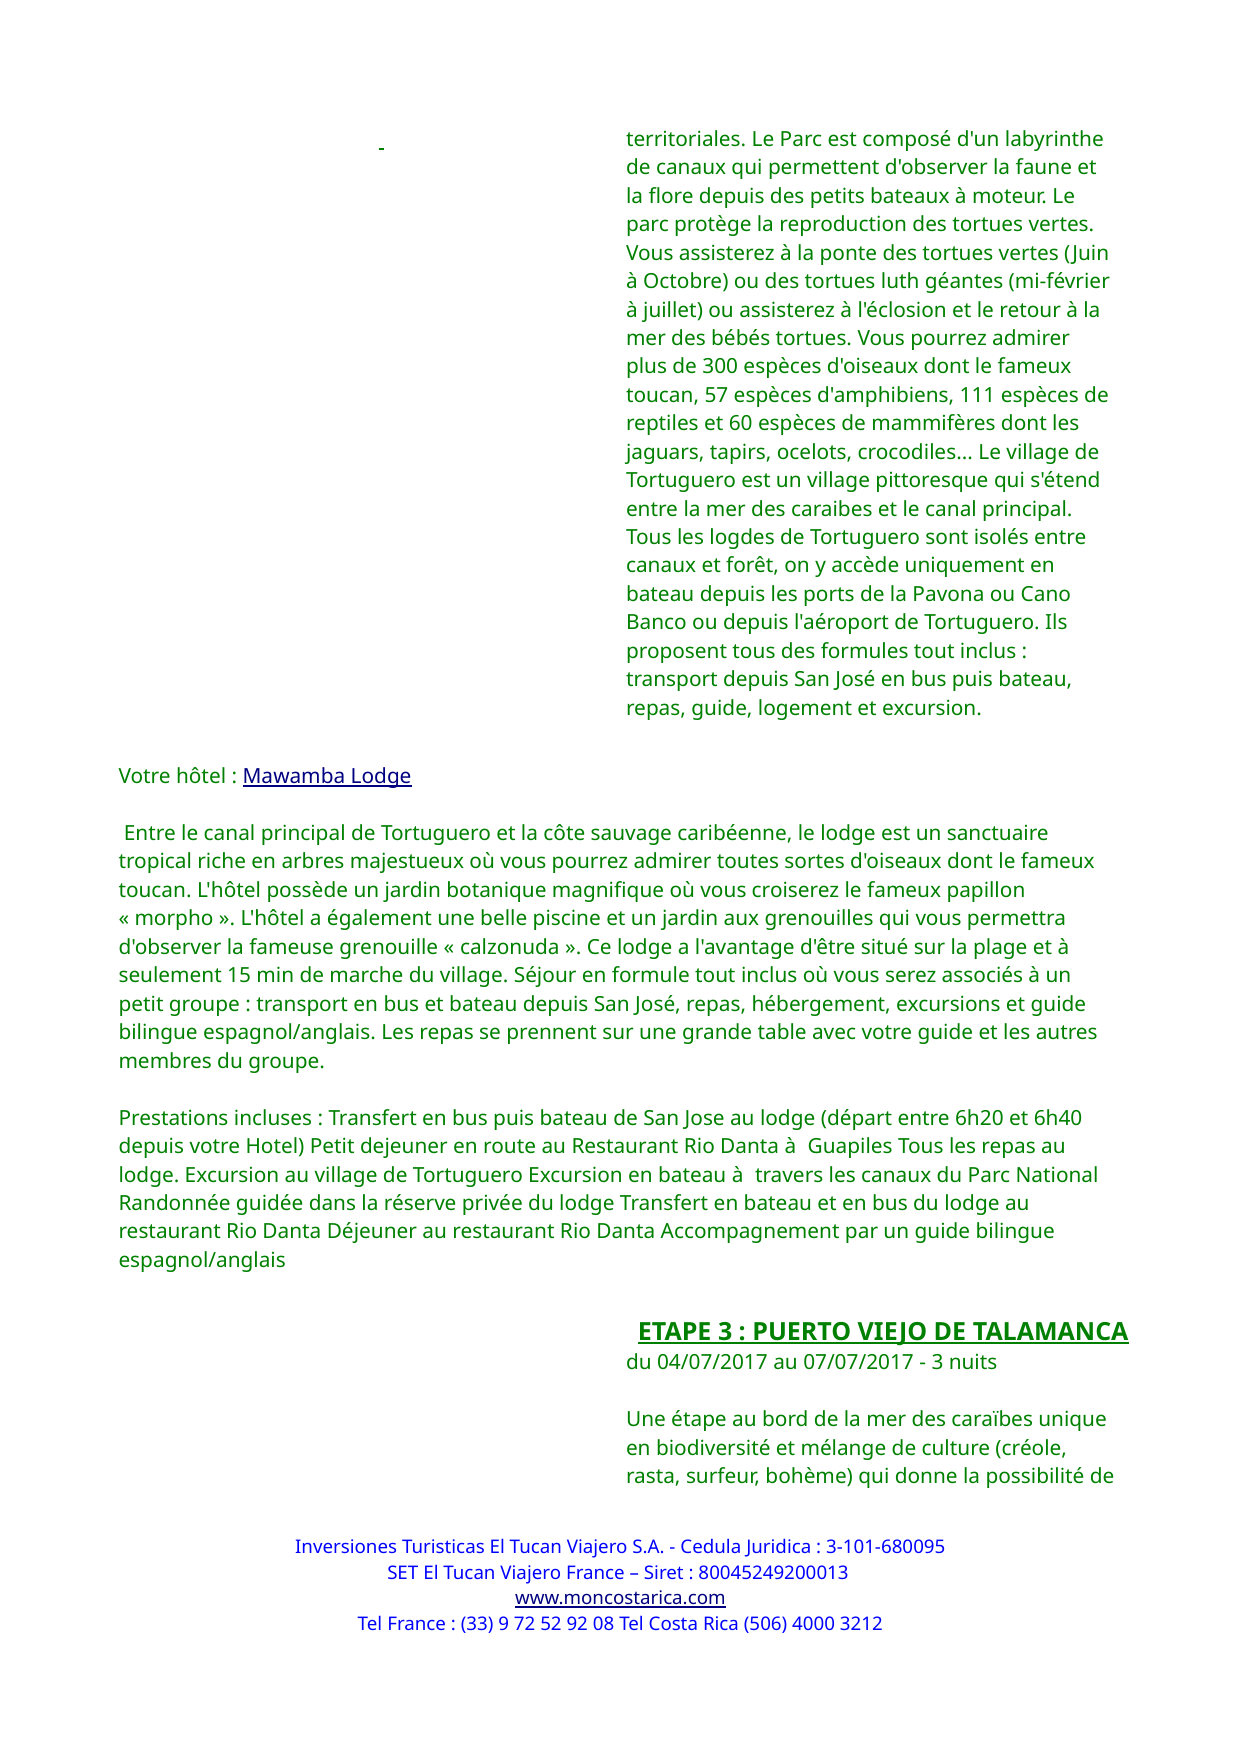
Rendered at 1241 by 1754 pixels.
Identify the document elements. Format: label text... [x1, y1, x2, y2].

text Entre le canal principal de Tortuguero et la côte sauvage caribéenne, le lodge est un sanctuaire tropical riche en arbres majestueux où vous pourrez admirer toutes sortes d'oiseaux dont le fameux toucan. L'hôtel possède un jardin botanique magnifique où vous croiserez le fameux papillon « morpho ». L'hôtel a également une belle piscine et un jardin aux grenouilles qui vous permettra d'observer la fameuse grenouille « calzonuda ». Ce lodge a l'avantage d'être situé sur la plage et à seulement 15 min de marche du village. Séjour en formule tout inclus où vous serez associés à un petit groupe : transport en bus et bateau depuis San José, repas, hébergement, excursions et guide bilingue espagnol/anglais. Les repas se prennent sur une grande table avec votre guide et les autres membres du groupe. [118, 818, 1122, 1074]
table_header ETAPE 3 : PUERTO VIEJO DE TALAMANCA du 04/07/2017 au 07/07/2017 - 3 nuits Une étape au bord de la mer des caraïbes unique en biodiversité et mélange de culture (créole, rasta, surfeur, bohème) qui donne la possibilité de visiter le Parc National de Cahuita et le Refuge National de Vie Sauvage Manzanillo, d'explorer les récifs coralliens en plongée bouteille ou apnée, de profiter des plages de sable blond et d'une faune très abondante (paresseux, singes, coatis, morphos...). Le Parc National de Cahuita est un promontoire couvert de forêt tropicale avec à ses pieds des plages avec des eaux turquoises. Le refuge National de Vie Sylvestre MANZANILLO – GANDOCA est situé à l'extrême sud de la côte caraibe entre le Rio Cocles et le Rio Sixaola (qui marque la frontière du Panama). Il a été crée en 1985 pour protèger 5013 ha terrestres et 4436 ha maritimes. Il possède un grand nombre d'espèces de plantes et d'animaux qui vivent exclusivement dans des environnements aquatiques. Il offre des paysages de mangroves, de marais et de forêts tropicales humides. Il protège notamment le lamentin, espèce en voie d'extinction et les tortues Baula qui viennent pondre de février à mai. On y observe également des dauphins. Puerto Viejo est un charmant village côtier très animé qui possède plusieurs plages sauvages : Playa Cocles, Playa Chiquita et Playa Punta Uva, Playa Manzanillo. C'est également le point de départ pour des excursion dans les réserves indigènes Bribri des montagnes de Talamanca. [620, 1308, 1122, 1495]
table_header [118, 1308, 620, 1495]
text Votre hôtel : Mawamba Lodge [118, 761, 1122, 789]
table_header ETAPE 2 : PARC NATIONAL TORTUGUERO du 02/07/2017 au 04/07/2017 - 2 nuits Le Parc National de Tortuguero, situé le long de la côte caribéenne nord et d'une superficie de 19 000 hectares, comprend des marécages qui s'enfoncent dans les terres, une portion de côte d'une vingtaine de kilomètres qui sert de site de ponte aux tortues et une portion d'eaux territoriales. Le Parc est composé d'un labyrinthe de canaux qui permettent d'observer la faune et la flore depuis des petits bateaux à moteur. Le parc protège la reproduction des tortues vertes. Vous assisterez à la ponte des tortues vertes (Juin à Octobre) ou des tortues luth géantes (mi-février à juillet) ou assisterez à l'éclosion et le retour à la mer des bébés tortues. Vous pourrez admirer plus de 300 espèces d'oiseaux dont le fameux toucan, 57 espèces d'amphibiens, 111 espèces de reptiles et 60 espèces de mammifères dont les jaguars, tapirs, ocelots, crocodiles... Le village de Tortuguero est un village pittoresque qui s'étend entre la mer des caraibes et le canal principal. Tous les logdes de Tortuguero sont isolés entre canaux et forêt, on y accède uniquement en bateau depuis les ports de la Pavona ou Cano Banco ou depuis l'aéroport de Tortuguero. Ils proposent tous des formules tout inclus : transport depuis San José en bus puis bateau, repas, guide, logement et excursion. [620, 118, 1122, 727]
table_header [118, 118, 620, 727]
text Prestations incluses : Transfert en bus puis bateau de San Jose au lodge (départ entre 6h20 et 6h40 depuis votre Hotel) Petit dejeuner en route au Restaurant Rio Danta à Guapiles Tous les repas au lodge. Excursion au village de Tortuguero Excursion en bateau à travers les canaux du Parc National Randonnée guidée dans la réserve privée du lodge Transfert en bateau et en bus du lodge au restaurant Rio Danta Déjeuner au restaurant Rio Danta Accompagnement par un guide bilingue espagnol/anglais [118, 1103, 1122, 1273]
